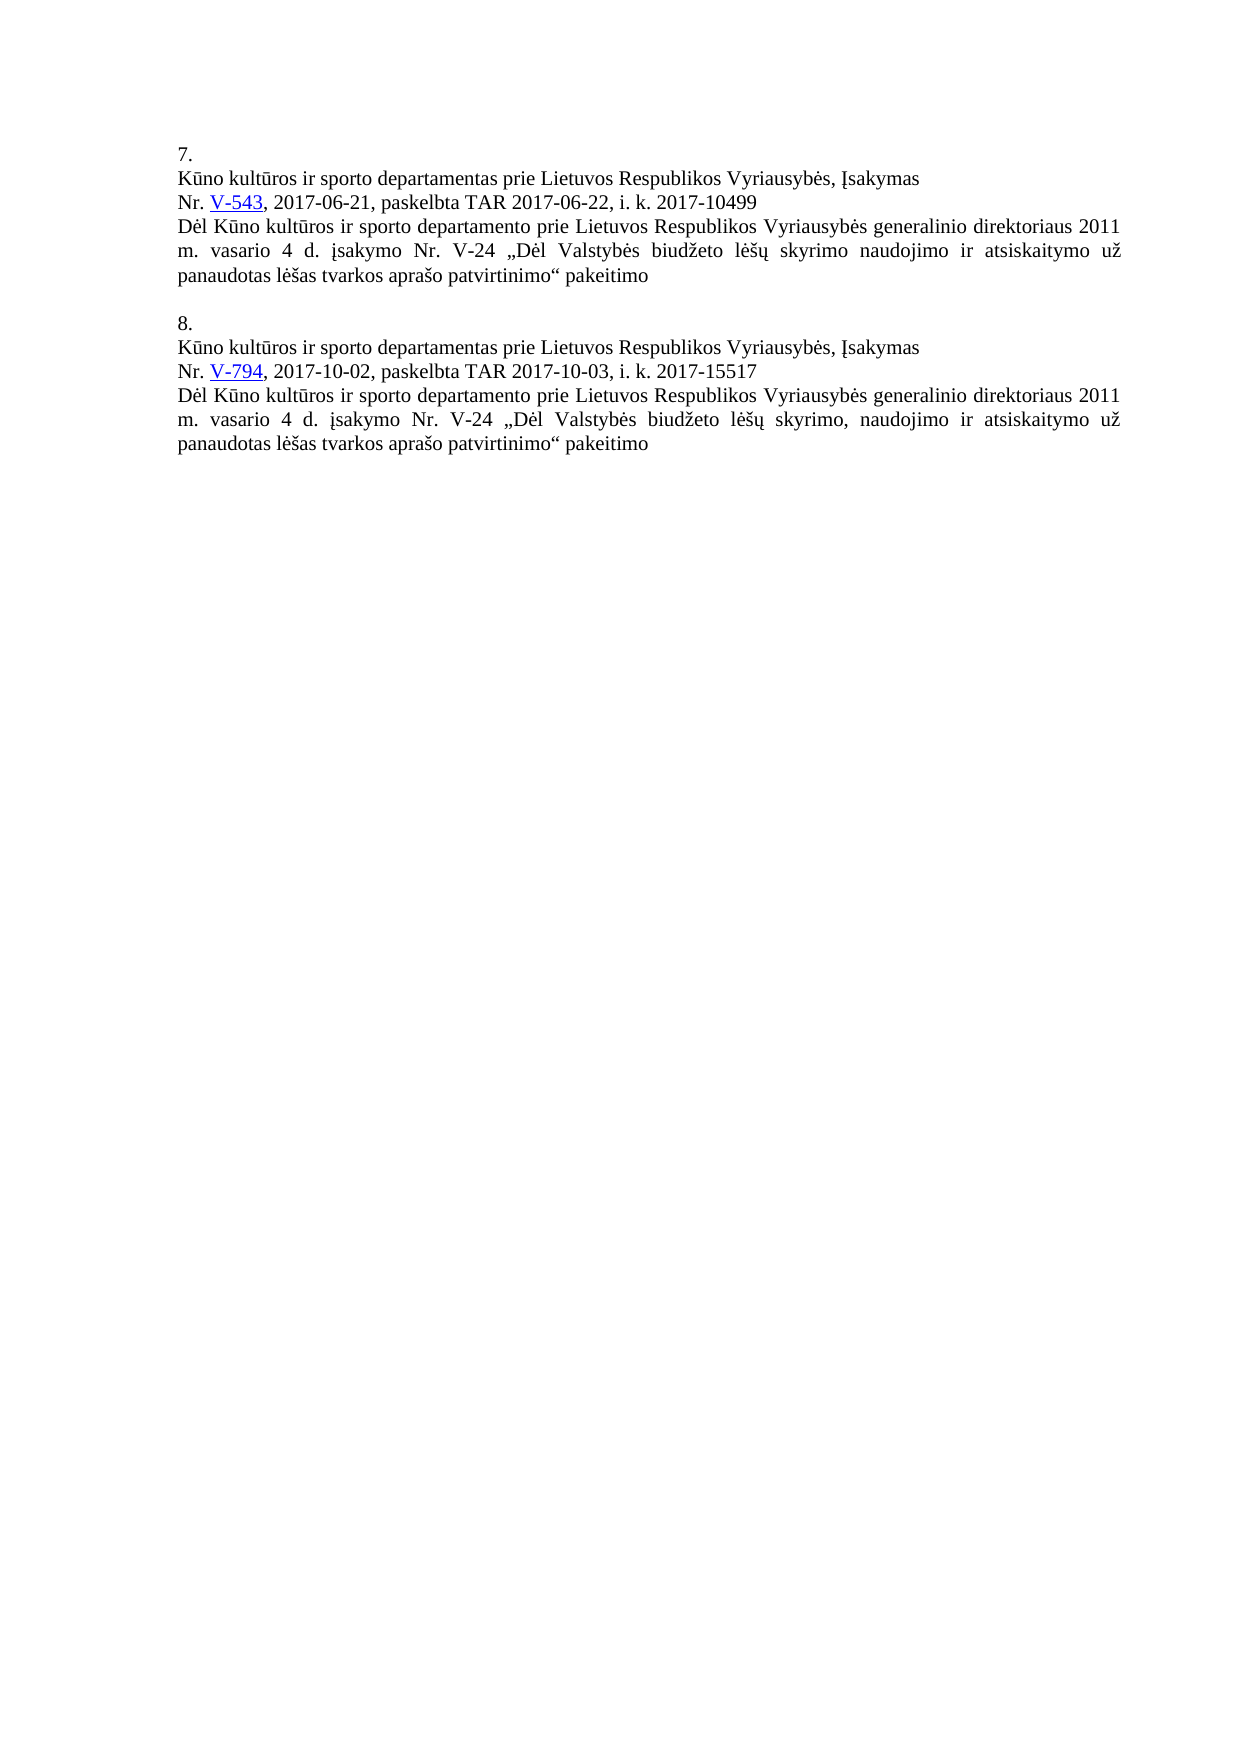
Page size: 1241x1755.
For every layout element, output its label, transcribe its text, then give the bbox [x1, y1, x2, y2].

text Dėl Kūno kultūros ir sporto departamento prie Lietuvos Respublikos Vyriausybės generalinio direktoriaus 2011 m. vasario 4 d. įsakymo Nr. V-24 „Dėl Valstybės biudžeto lėšų skyrimo naudojimo ir atsiskaitymo už panaudotas lėšas tvarkos aprašo patvirtinimo“ pakeitimo [177, 214, 1122, 287]
text Dėl Kūno kultūros ir sporto departamento prie Lietuvos Respublikos Vyriausybės generalinio direktoriaus 2011 m. vasario 4 d. įsakymo Nr. V-24 „Dėl Valstybės biudžeto lėšų skyrimo, naudojimo ir atsiskaitymo už panaudotas lėšas tvarkos aprašo patvirtinimo“ pakeitimo [177, 383, 1122, 455]
text 7. [177, 142, 1122, 166]
text 8. [177, 311, 1122, 335]
text Kūno kultūros ir sporto departamentas prie Lietuvos Respublikos Vyriausybės, Įsakymas [177, 335, 1122, 359]
text Kūno kultūros ir sporto departamentas prie Lietuvos Respublikos Vyriausybės, Įsakymas [177, 166, 1122, 190]
text Nr. V-794, 2017-10-02, paskelbta TAR 2017-10-03, i. k. 2017-15517 [177, 359, 1122, 383]
text Nr. V-543, 2017-06-21, paskelbta TAR 2017-06-22, i. k. 2017-10499 [177, 190, 1122, 214]
